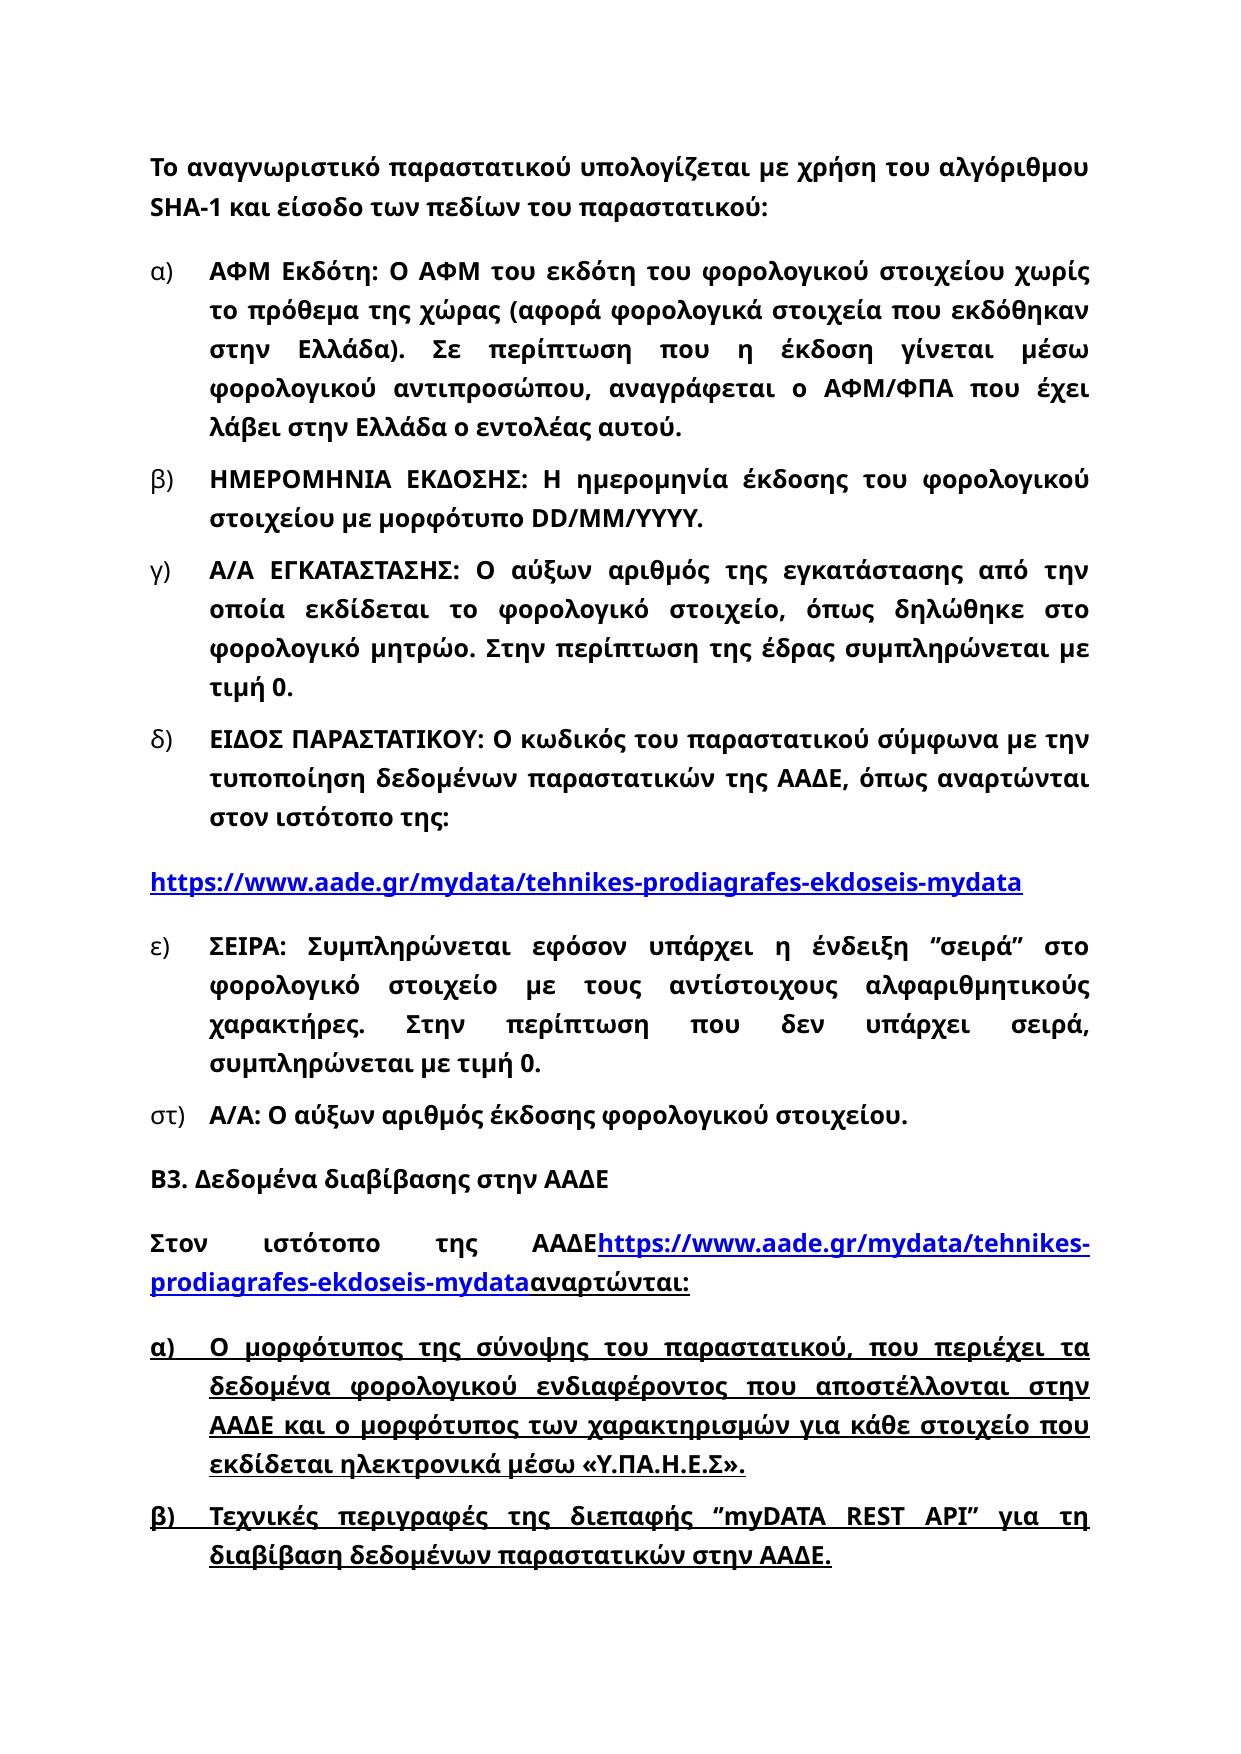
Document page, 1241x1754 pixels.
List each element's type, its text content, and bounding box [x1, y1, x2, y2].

list δ) ΕΙΔΟΣ ΠΑΡΑΣΤΑΤΙΚΟΥ: Ο κωδικός του παραστατικού σύμφωνα με την τυποποίηση δεδομένων παραστατικών της ΑΑΔΕ, όπως αναρτώνται στον ιστότοπο της: [150, 722, 1090, 834]
list δεδομένα φορολογικού ενδιαφέροντος που αποστέλλονται στην ΑΑΔΕ και ο μορφότυπος των χαρακτηρισμών για κάθε στοιχείο που εκδίδεται ηλεκτρονικά μέσω «Υ.ΠΑ.Η.Ε.Σ». [150, 1360, 1090, 1481]
list γ) Α/Α ΕΓΚΑΤΑΣΤΑΣΗΣ: Ο αύξων αριθμός της εγκατάστασης από την οποία εκδίδεται το φορολογικό στοιχείο, όπως δηλώθηκε στο φορολογικό μητρώο. Στην περίπτωση της έδρας συμπληρώνεται με τιμή 0. [150, 552, 1090, 704]
list α) ΑΦΜ Εκδότη: Ο ΑΦΜ του εκδότη του φορολογικού στοιχείου χωρίς το πρόθεμα της χώρας (αφορά φορολογικά στοιχεία που εκδόθηκαν στην Ελλάδα). Σε περίπτωση που η έκδοση γίνεται μέσω φορολογικού αντιπροσώπου, αναγράφεται ο ΑΦΜ/ΦΠΑ που έχει λάβει στην Ελλάδα ο εντολέας αυτού. [150, 253, 1090, 444]
text Στον ιστότοπο της ΑΑΔΕhttps://www.aade.gr/mydata/tehnikes-prodiagrafes-ekdoseis-mydataαναρτώνται: [150, 1226, 1090, 1299]
list β) Τεχνικές περιγραφές της διεπαφής ‘’myDATA REST API’’ για τη [150, 1498, 1090, 1527]
text Το αναγνωριστικό παραστατικού υπολογίζεται με χρήση του αλγόριθμου SHA-1 και είσοδο των πεδίων του παραστατικού: [150, 150, 1090, 223]
list α) Ο μορφότυπος της σύνοψης του παραστατικού, που περιέχει τα [150, 1329, 1090, 1358]
list στ) Α/Α: Ο αύξων αριθμός έκδοσης φορολογικού στοιχείου. [150, 1097, 1090, 1132]
list ε) ΣΕΙΡΑ: Συμπληρώνεται εφόσον υπάρχει η ένδειξη ‘’σειρά’’ στο φορολογικό στοιχείο με τους αντίστοιχους αλφαριθμητικούς χαρακτήρες. Στην περίπτωση που δεν υπάρχει σειρά, συμπληρώνεται με τιμή 0. [150, 928, 1090, 1080]
list β) ΗΜΕΡΟΜΗΝΙΑ ΕΚΔΟΣΗΣ: Η ημερομηνία έκδοσης του φορολογικού στοιχείου με μορφότυπο DD/MM/YYYY. [150, 462, 1090, 535]
text https://www.aade.gr/mydata/tehnikes-prodiagrafes-ekdoseis-mydata [150, 864, 1090, 898]
list διαβίβαση δεδομένων παραστατικών στην ΑΑΔΕ. [150, 1529, 1090, 1572]
text Β3. Δεδομένα διαβίβασης στην ΑΑΔΕ [150, 1162, 1090, 1196]
